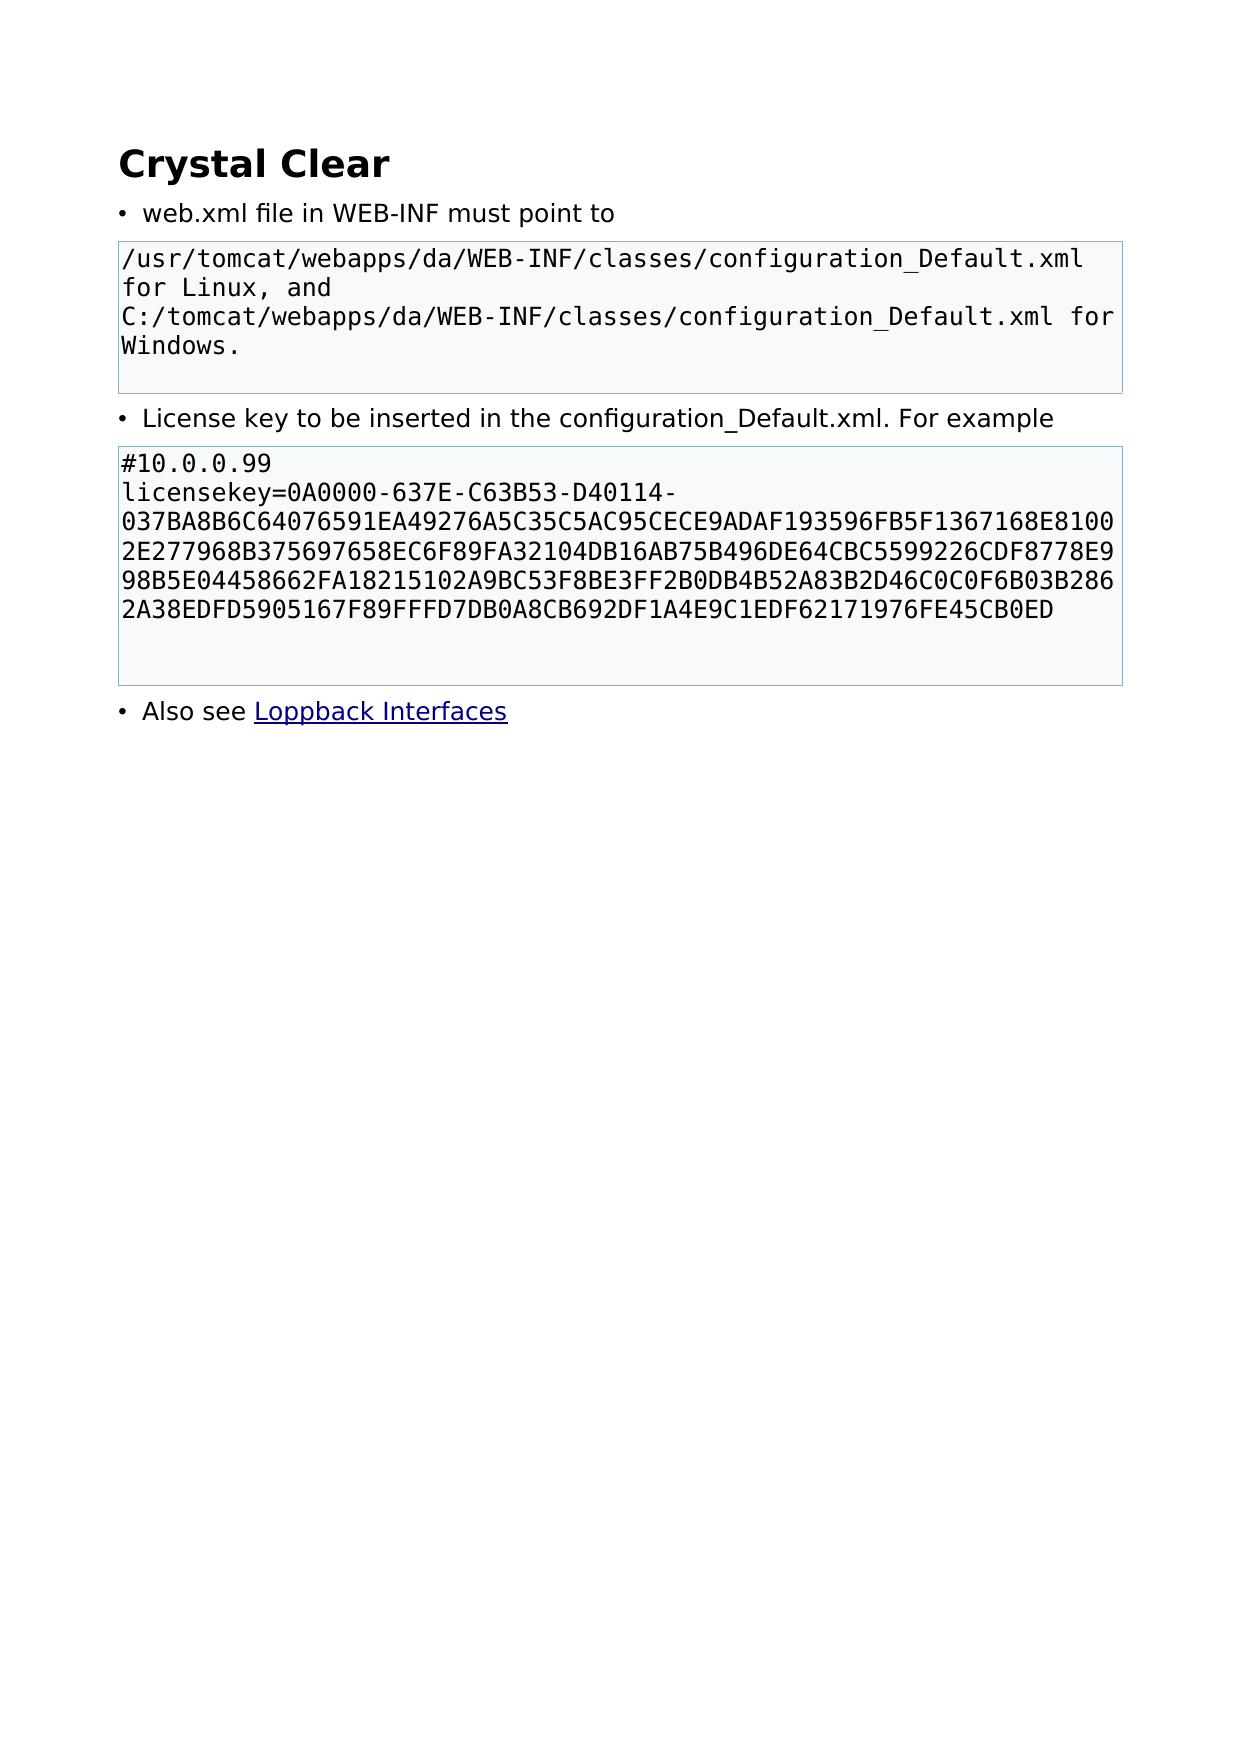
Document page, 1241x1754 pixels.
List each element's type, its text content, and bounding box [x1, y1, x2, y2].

text #10.0.0.99 licensekey=0A0000-637E-C63B53-D40114-037BA8B6C64076591EA49276A5C35C5AC95CECE9ADAF193596FB5F1367168E81002E277968B375697658EC6F89FA32104DB16AB75B496DE64CBC5599226CDF8778E998B5E04458662FA18215102A9BC53F8BE3FF2B0DB4B52A83B2D46C0C0F6B03B2862A38EDFD5905167F89FFFD7DB0A8CB692DF1A4E9C1EDF62171976FE45CB0ED [119, 447, 1122, 685]
subtitle Crystal Clear [118, 143, 1122, 187]
text /usr/tomcat/webapps/da/WEB-INF/classes/configuration_Default.xml for Linux, and C:/tomcat/webapps/da/WEB-INF/classes/configuration_Default.xml for Windows. [119, 242, 1122, 393]
list web.xml file in WEB-INF must point to [118, 199, 1122, 228]
list Also see Loppback Interfaces [118, 697, 1122, 727]
list License key to be inserted in the configuration_Default.xml. For example [118, 404, 1122, 434]
